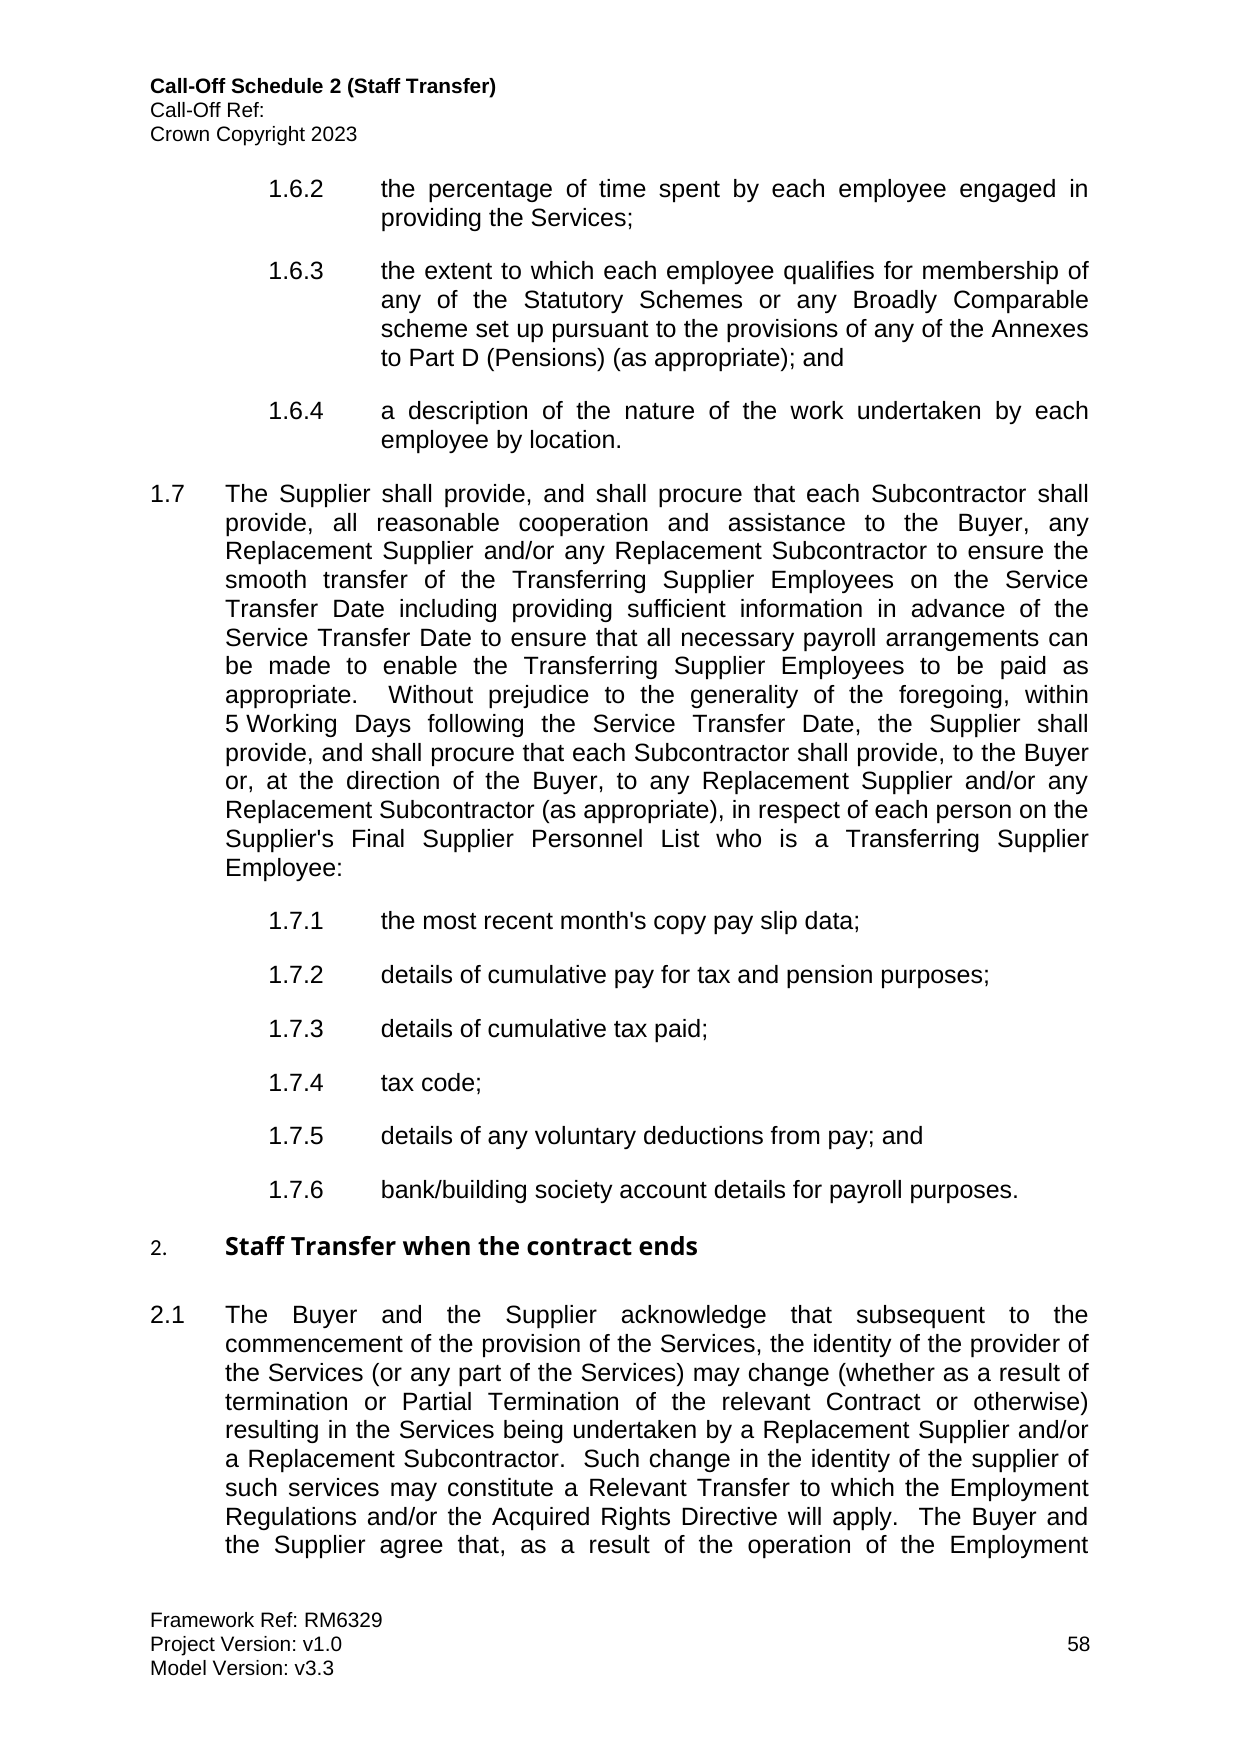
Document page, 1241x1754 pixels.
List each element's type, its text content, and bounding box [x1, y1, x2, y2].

list details of cumulative pay for tax and pension purposes; [268, 960, 1090, 989]
list the extent to which each employee qualifies for membership of any of the Statutory Schemes or any Broadly Comparable scheme set up pursuant to the provisions of any of the Annexes to Part D (Pensions) (as appropriate); and [268, 256, 1090, 371]
list The Supplier shall provide, and shall procure that each Subcontractor shall provide, all reasonable cooperation and assistance to the Buyer, any Replacement Supplier and/or any Replacement Subcontractor to ensure the smooth transfer of the Transferring Supplier Employees on the Service Transfer Date including providing sufficient information in advance of the Service Transfer Date to ensure that all necessary payroll arrangements can be made to enable the Transferring Supplier Employees to be paid as appropriate. Without prejudice to the generality of the foregoing, within 5 Working Days following the Service Transfer Date, the Supplier shall provide, and shall procure that each Subcontractor shall provide, to the Buyer or, at the direction of the Buyer, to any Replacement Supplier and/or any Replacement Subcontractor (as appropriate), in respect of each person on the Supplier's Final Supplier Personnel List who is a Transferring Supplier Employee: [150, 479, 1090, 881]
list details of cumulative tax paid; [268, 1014, 1090, 1042]
list the most recent month's copy pay slip data; [268, 906, 1090, 935]
list details of any voluntary deductions from pay; and [268, 1121, 1090, 1150]
list the percentage of time spent by each employee engaged in providing the Services; [268, 174, 1090, 231]
list tax code; [268, 1067, 1090, 1096]
list Staff Transfer when the contract ends [150, 1229, 1090, 1263]
list The Buyer and the Supplier acknowledge that subsequent to the commencement of the provision of the Services, the identity of the provider of the Services (or any part of the Services) may change (whether as a result of termination or Partial Termination of the relevant Contract or otherwise) resulting in the Services being undertaken by a Replacement Supplier and/or a Replacement Subcontractor. Such change in the identity of the supplier of such services may constitute a Relevant Transfer to which the Employment Regulations and/or the Acquired Rights Directive will apply. The Buyer and the Supplier agree that, as a result of the operation of the Employment [150, 1300, 1090, 1559]
list bank/building society account details for payroll purposes. [268, 1175, 1090, 1204]
list a description of the nature of the work undertaken by each employee by location. [268, 396, 1090, 454]
